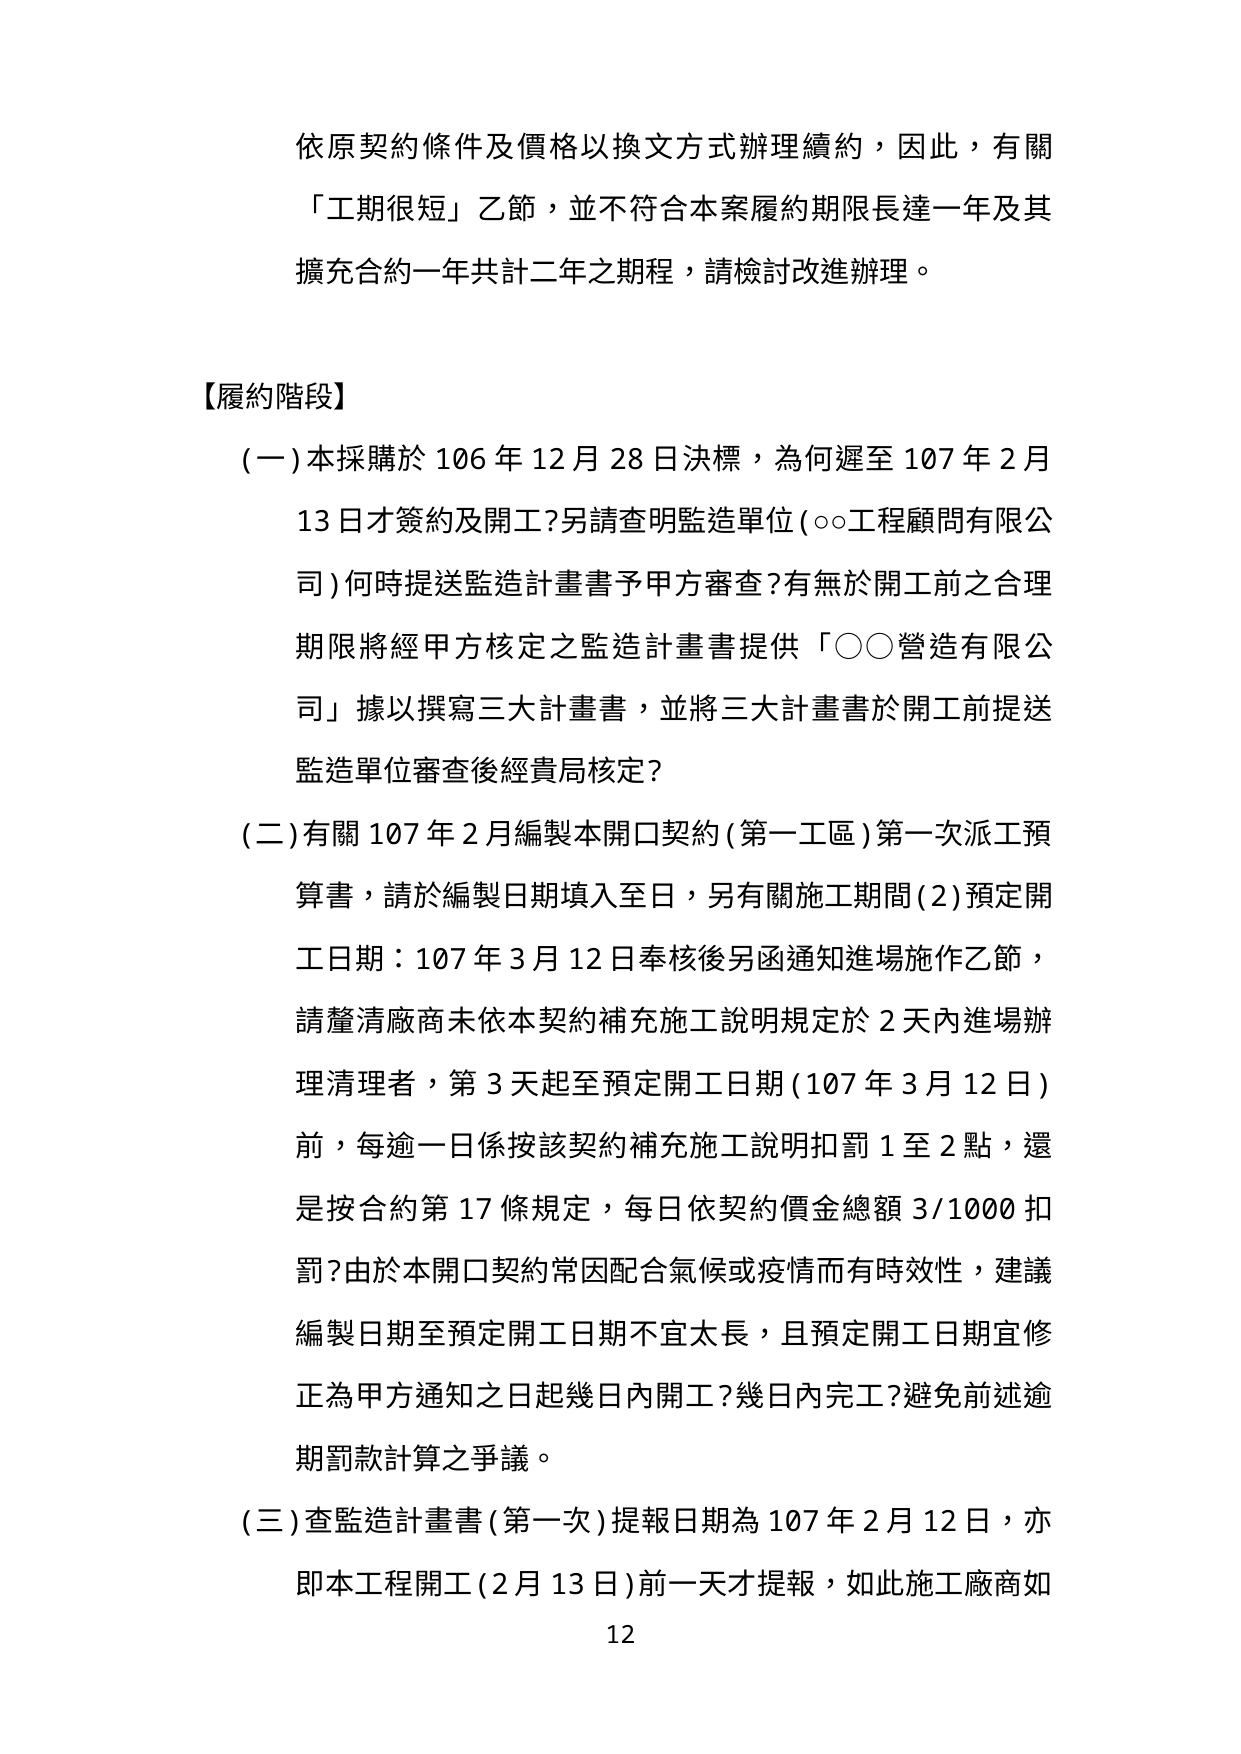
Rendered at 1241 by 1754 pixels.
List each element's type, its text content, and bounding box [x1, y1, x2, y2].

text 依原契約條件及價格以換文方式辦理續約，因此，有關「工期很短」乙節，並不符合本案履約期限長達一年及其擴充合約一年共計二年之期程，請檢討改進辦理。 [237, 103, 1053, 290]
text 【履約階段】 [187, 353, 1053, 415]
text (二)有關107年2月編製本開口契約(第一工區)第一次派工預算書，請於編製日期填入至日，另有關施工期間(2)預定開工日期：107年3月12日奉核後另函通知進場施作乙節，請釐清廠商未依本契約補充施工說明規定於2天內進場辦理清理者，第3天起至預定開工日期(107年3月12日)前，每逾一日係按該契約補充施工說明扣罰1至2點，還是按合約第17條規定，每日依契約價金總額3/1000扣罰?由於本開口契約常因配合氣候或疫情而有時效性，建議編製日期至預定開工日期不宜太長，且預定開工日期宜修正為甲方通知之日起幾日內開工?幾日內完工?避免前述逾期罰款計算之爭議。 [237, 790, 1053, 1478]
text (一)本採購於106年12月28日決標，為何遲至107年2月13日才簽約及開工?另請查明監造單位(○○工程顧問有限公司)何時提送監造計畫書予甲方審查?有無於開工前之合理期限將經甲方核定之監造計畫書提供「○○營造有限公司」據以撰寫三大計畫書，並將三大計畫書於開工前提送監造單位審查後經貴局核定? [237, 415, 1053, 790]
text (三)查監造計畫書(第一次)提報日期為107年2月12日，亦即本工程開工(2月13日)前一天才提報，如此施工廠商如 [237, 1478, 1053, 1603]
